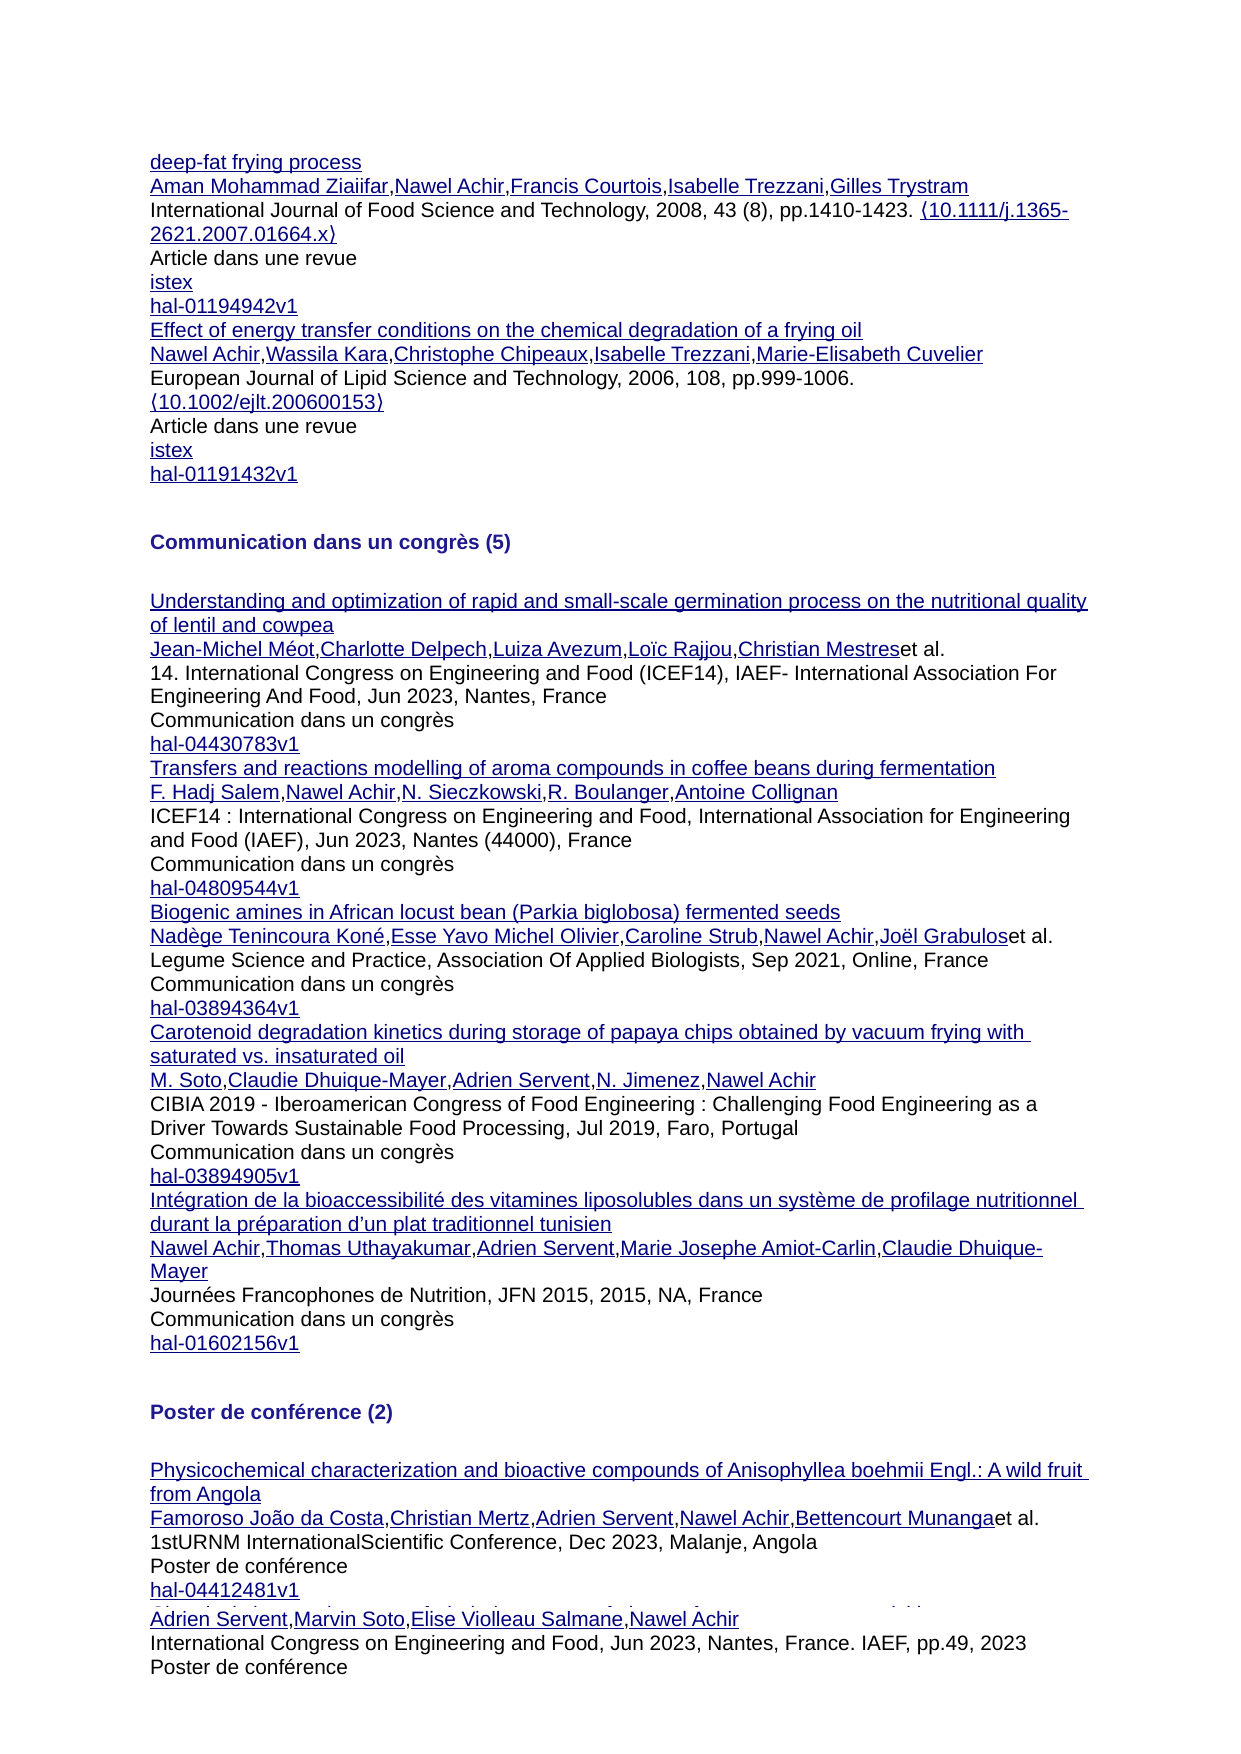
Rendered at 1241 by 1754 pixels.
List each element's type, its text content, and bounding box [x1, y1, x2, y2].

table_header Physicochemical characterization and bioactive compounds of Anisophyllea boehmii Engl.: A wild fruit from Angola Famoroso João da Costa,Christian Mertz,Adrien Servent,Nawel Achir,Bettencourt Munangaet al. 1stURNM InternationalScientific Conference, Dec 2023, Malanje, Angola Poster de conférence hal-04412481v1 [150, 1458, 1090, 1602]
table_cell Chemical changes in papaya fruit during vacuum frying - a focus on sugars reactivities Adrien Servent,Marvin Soto,Elise Violleau Salmane,Nawel Achir International Congress on Engineering and Food, Jun 2023, Nantes, France. IAEF, pp.49, 2023 Poster de conférence hal-05181542v1 [150, 1602, 1090, 1679]
subtitle Communication dans un congrès (5) [150, 530, 1090, 554]
table_cell Intégration de la bioaccessibilité des vitamines liposolubles dans un système de profilage nutritionnel durant la préparation d’un plat traditionnel tunisien Nawel Achir,Thomas Uthayakumar,Adrien Servent,Marie Josephe Amiot-Carlin,Claudie Dhuique-Mayer Journées Francophones de Nutrition, JFN 2015, 2015, NA, France Communication dans un congrès hal-01602156v1 [150, 1188, 1090, 1355]
subtitle Poster de conférence (2) [150, 1400, 1090, 1424]
table_header Understanding and optimization of rapid and small-scale germination process on the nutritional quality of lentil and cowpea Jean-Michel Méot,Charlotte Delpech,Luiza Avezum,Loïc Rajjou,Christian Mestreset al. 14. International Congress on Engineering and Food (ICEF14), IAEF- International Association For Engineering And Food, Jun 2023, Nantes, France Communication dans un congrès hal-04430783v1 [150, 589, 1090, 756]
table_cell Review of mechanisms, conditions, and factors involved in the oil uptake phenomenon during the deep-fat frying process Aman Mohammad Ziaiifar,Nawel Achir,Francis Courtois,Isabelle Trezzani,Gilles Trystram International Journal of Food Science and Technology, 2008, 43 (8), pp.1410-1423. ⟨10.1111/j.1365-2621.2007.01664.x⟩ Article dans une revue istex hal-01194942v1 [150, 150, 1090, 318]
table_cell Effect of energy transfer conditions on the chemical degradation of a frying oil Nawel Achir,Wassila Kara,Christophe Chipeaux,Isabelle Trezzani,Marie-Elisabeth Cuvelier European Journal of Lipid Science and Technology, 2006, 108, pp.999-1006. ⟨10.1002/ejlt.200600153⟩ Article dans une revue istex hal-01191432v1 [150, 318, 1090, 485]
table_cell Transfers and reactions modelling of aroma compounds in coffee beans during fermentation F. Hadj Salem,Nawel Achir,N. Sieczkowski,R. Boulanger,Antoine Collignan ICEF14 : International Congress on Engineering and Food, International Association for Engineering and Food (IAEF), Jun 2023, Nantes (44000), France Communication dans un congrès hal-04809544v1 [150, 756, 1090, 900]
table_cell Biogenic amines in African locust bean (Parkia biglobosa) fermented seeds Nadège Tenincoura Koné,Esse Yavo Michel Olivier,Caroline Strub,Nawel Achir,Joël Grabuloset al. Legume Science and Practice, Association Of Applied Biologists, Sep 2021, Online, France Communication dans un congrès hal-03894364v1 [150, 900, 1090, 1020]
table_cell Carotenoid degradation kinetics during storage of papaya chips obtained by vacuum frying with saturated vs. insaturated oil M. Soto,Claudie Dhuique-Mayer,Adrien Servent,N. Jimenez,Nawel Achir CIBIA 2019 - Iberoamerican Congress of Food Engineering : Challenging Food Engineering as a Driver Towards Sustainable Food Processing, Jul 2019, Faro, Portugal Communication dans un congrès hal-03894905v1 [150, 1020, 1090, 1187]
